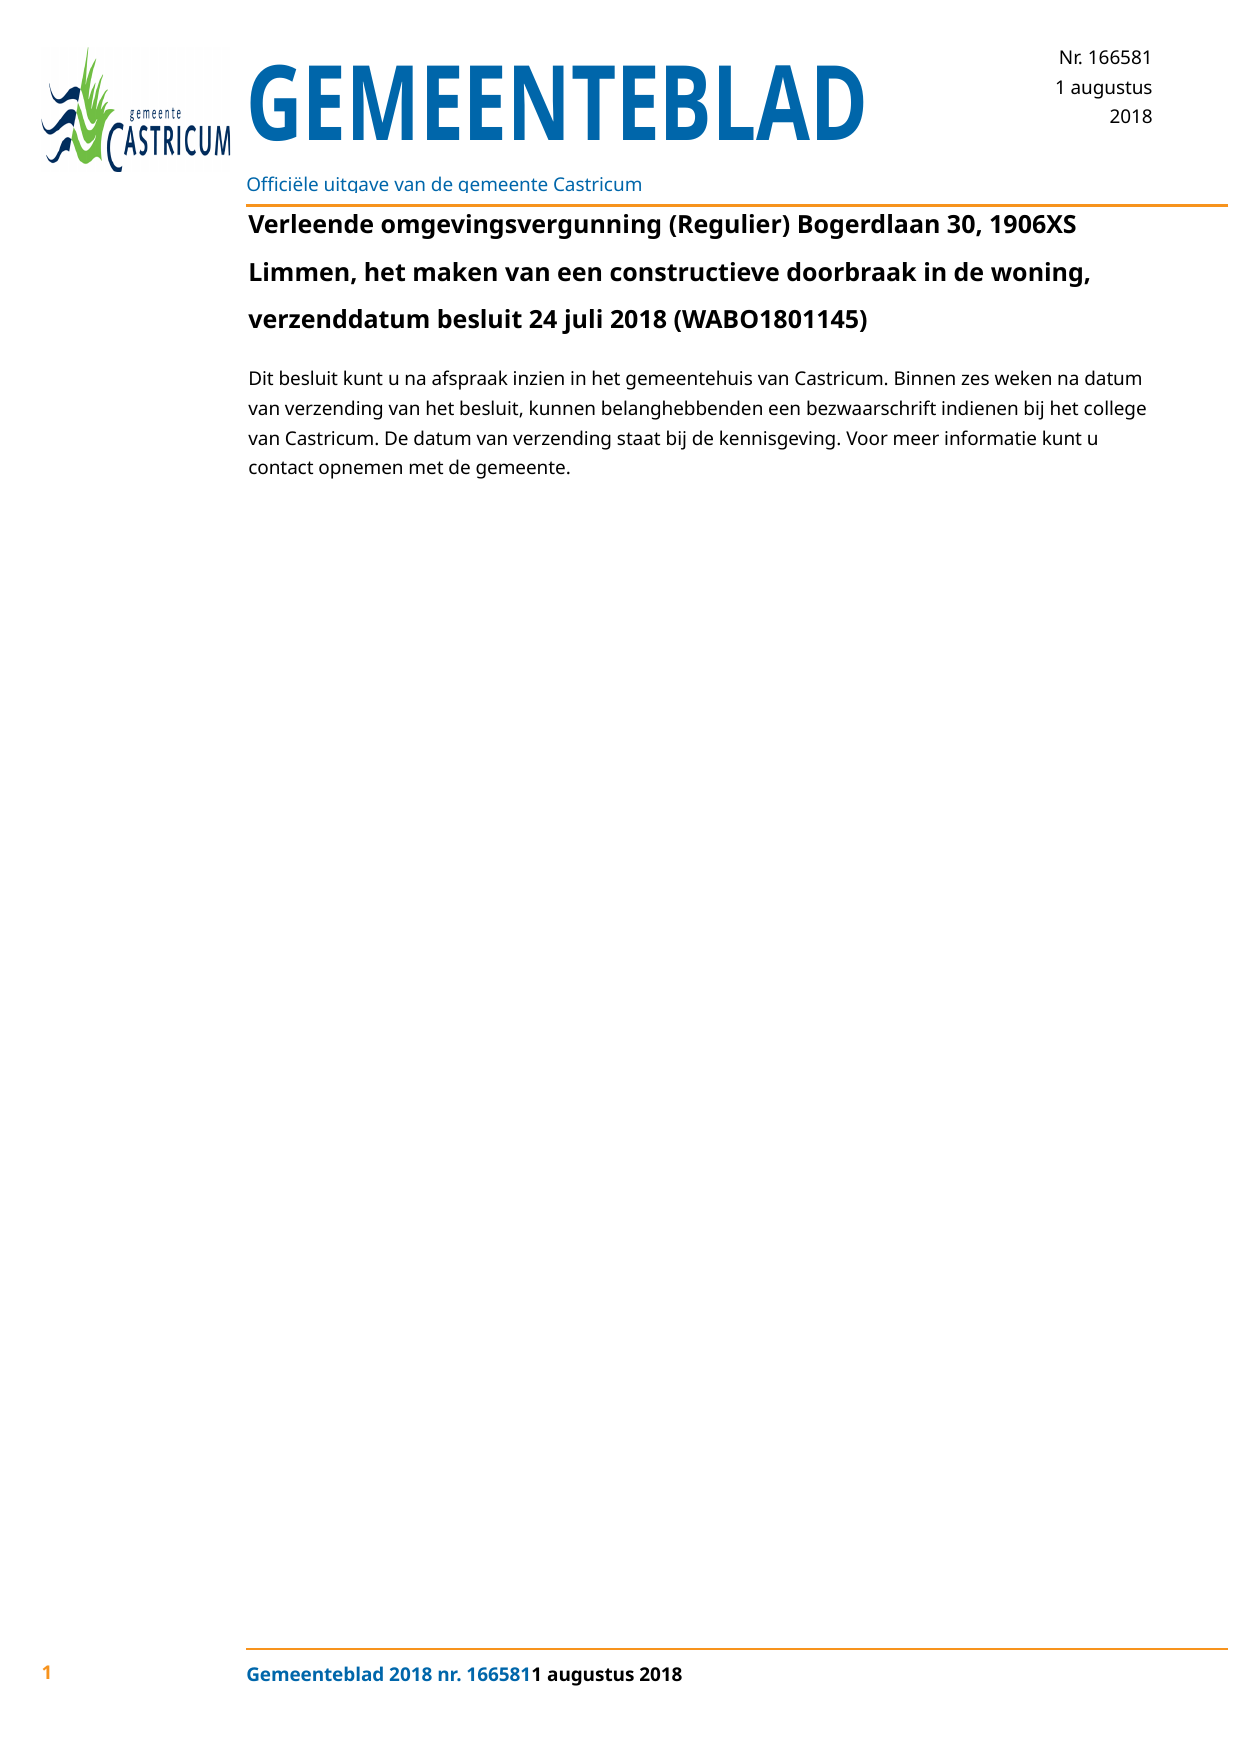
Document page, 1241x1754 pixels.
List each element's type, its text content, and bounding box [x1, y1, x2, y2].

picture [41, 47, 231, 172]
text Dit besluit kunt u na afspraak inzien in het gemeentehuis van Castricum. Binnen zes weken na datum van verzending van het besluit, kunnen belanghebbenden een bezwaarschrift indienen bij het college van Castricum. De datum van verzending staat bij de kennisgeving. Voor meer informatie kunt u contact opnemen met de gemeente. [248, 366, 1152, 480]
text Verleende omgevingsvergunning (Regulier) Bogerdlaan 30, 1906XS Limmen, het maken van een constructieve doorbraak in de woning, verzenddatum besluit 24 juli 2018 (WABO1801145) [248, 207, 1152, 336]
